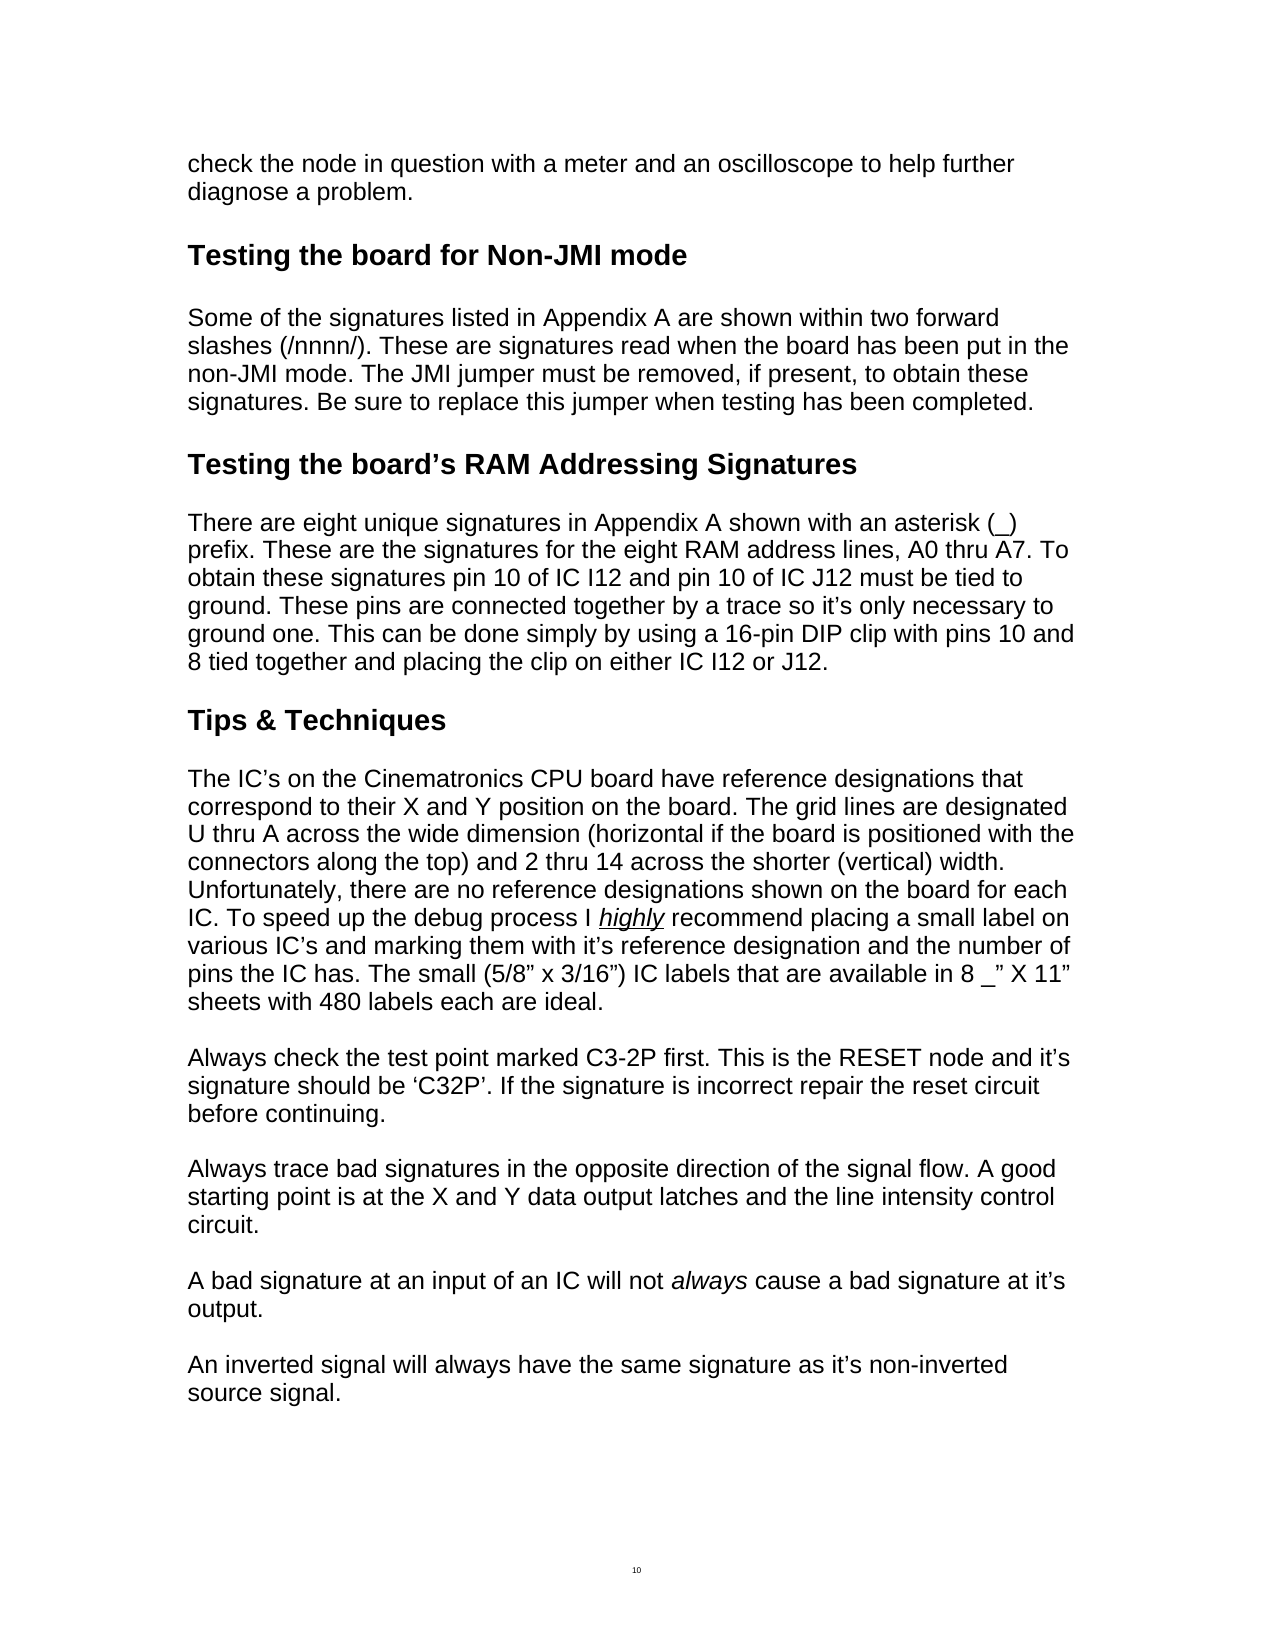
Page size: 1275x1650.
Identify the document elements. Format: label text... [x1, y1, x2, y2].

text check the node in question with a meter and an oscilloscope to help further diagnose a problem. [187, 150, 1087, 206]
text Some of the signatures listed in Appendix A are shown within two forward slashes (/nnnn/). These are signatures read when the board has been put in the non-JMI mode. The JMI jumper must be removed, if present, to obtain these signatures. Be sure to replace this jumper when testing has been completed. [187, 304, 1087, 415]
text A bad signature at an input of an IC will not always cause a bad signature at it’s output. [187, 1267, 1087, 1323]
text The IC’s on the Cinematronics CPU board have reference designations that correspond to their X and Y position on the board. The grid lines are designated U thru A across the wide dimension (horizontal if the board is positioned with the connectors along the top) and 2 thru 14 across the shorter (vertical) width. Unfortunately, there are no reference designations shown on the board for each IC. To speed up the debug process I highly recommend placing a small label on various IC’s and marking them with it’s reference designation and the number of pins the IC has. The small (5/8” x 3/16”) IC labels that are available in 8 _” X 11” sheets with 480 labels each are ideal. [187, 764, 1087, 1016]
text Tips & Techniques [187, 704, 1087, 736]
text There are eight unique signatures in Appendix A shown with an asterisk (_) prefix. These are the signatures for the eight RAM address lines, A0 thru A7. To obtain these signatures pin 10 of IC I12 and pin 10 of IC J12 must be tied to ground. These pins are connected together by a trace so it’s only necessary to ground one. This can be done simply by using a 16-pin DIP clip with pins 10 and 8 tied together and placing the clip on either IC I12 or J12. [187, 508, 1087, 676]
text Always trace bad signatures in the opposite direction of the signal flow. A good starting point is at the X and Y data output latches and the line intensity control circuit. [187, 1155, 1087, 1239]
text An inverted signal will always have the same signature as it’s non-inverted source signal. [187, 1351, 1087, 1406]
text Testing the board for Non-JMI mode [187, 238, 1087, 271]
text Testing the board’s RAM Addressing Signatures [187, 448, 1087, 481]
text Always check the test point marked C3-2P first. This is the RESET node and it’s signature should be ‘C32P’. If the signature is incorrect repair the reset circuit before continuing. [187, 1043, 1087, 1127]
